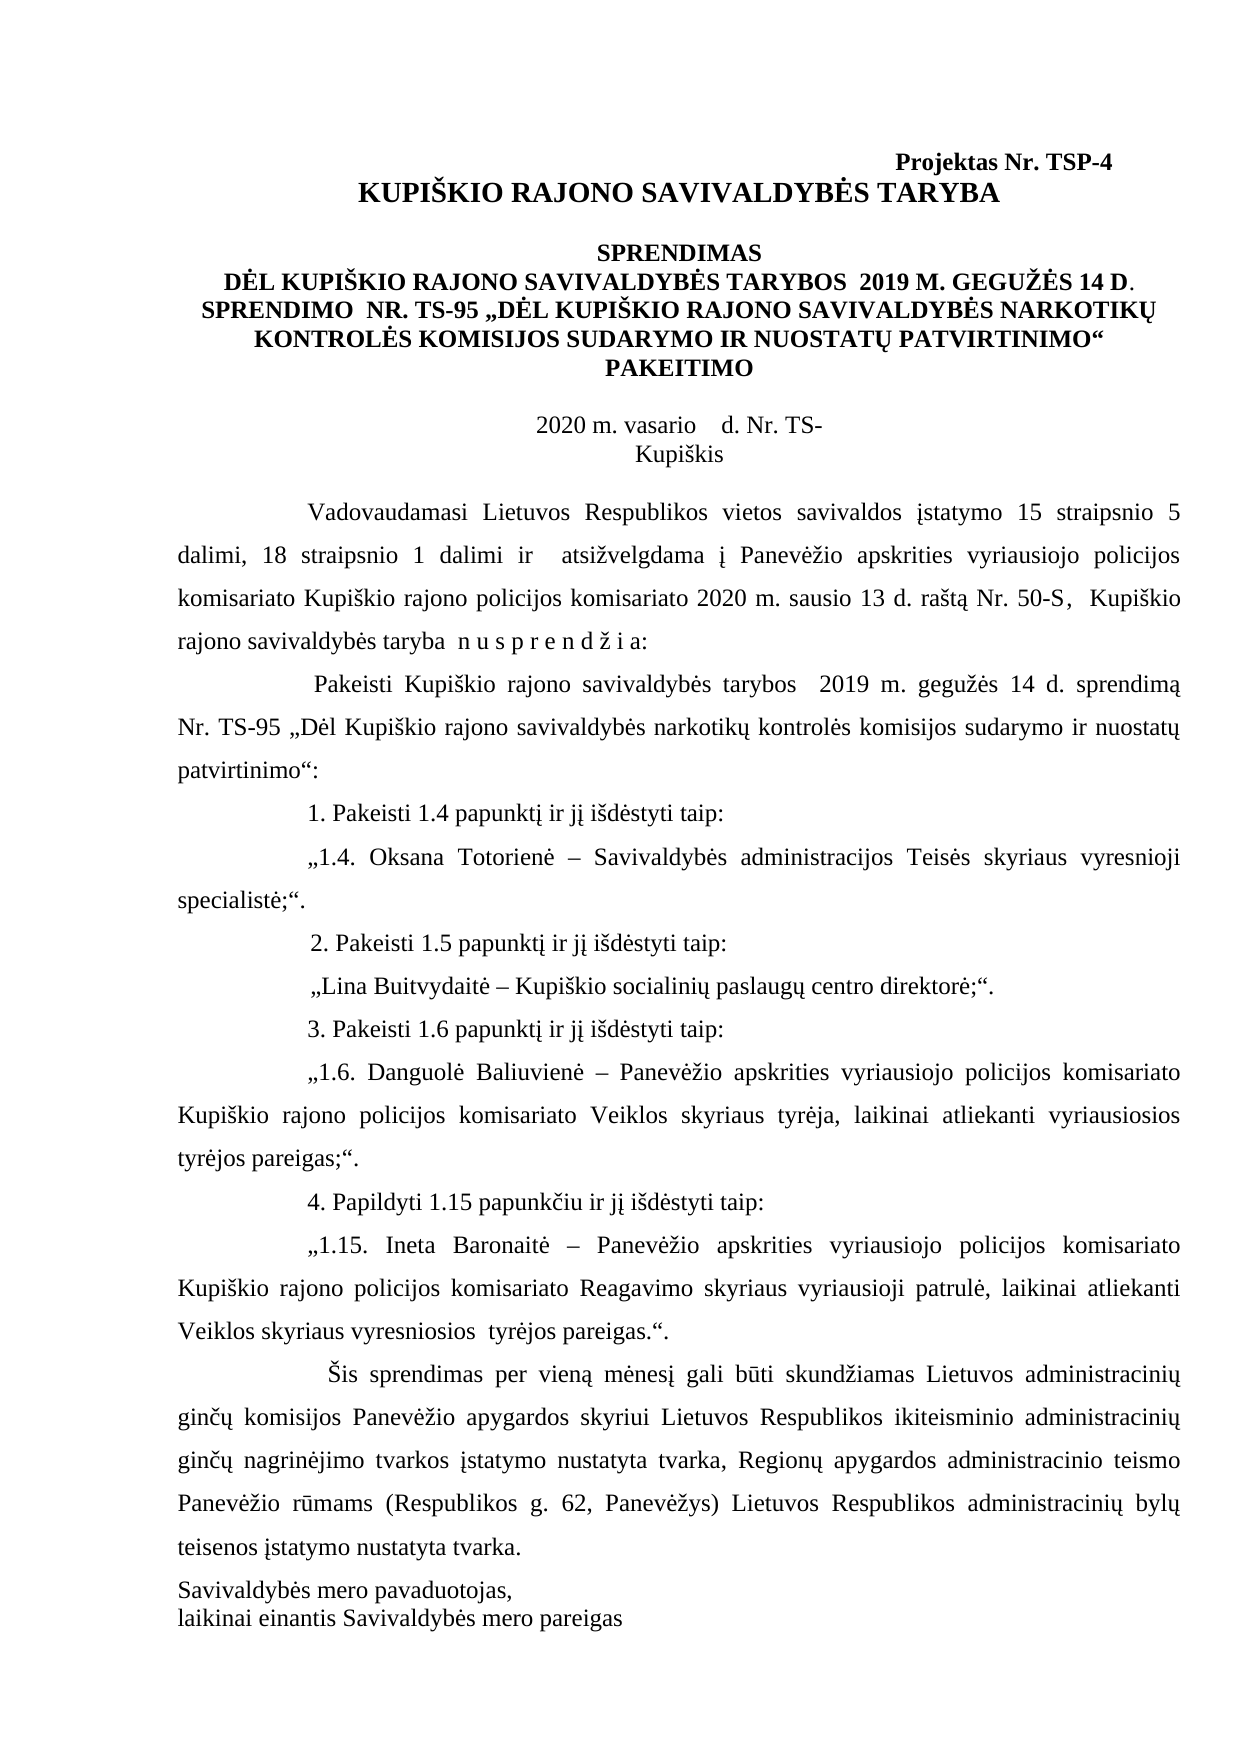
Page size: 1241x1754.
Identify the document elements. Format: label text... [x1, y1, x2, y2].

text Savivaldybės mero pavaduotojas, [177, 1575, 1181, 1603]
text 4. Papildyti 1.15 papunkčiu ir jį išdėstyti taip: [177, 1187, 1181, 1215]
text „1.15. Ineta Baronaitė – Panevėžio apskrities vyriausiojo policijos komisariato Kupiškio rajono policijos komisariato Reagavimo skyriaus vyriausioji patrulė, laikinai atliekanti Veiklos skyriaus vyresniosios tyrėjos pareigas.“. [177, 1230, 1181, 1345]
text Šis sprendimas per vieną mėnesį gali būti skundžiamas Lietuvos administracinių ginčų komisijos Panevėžio apygardos skyriui Lietuvos Respublikos ikiteisminio administracinių ginčų nagrinėjimo tvarkos įstatymo nustatyta tvarka, Regionų apygardos administracinio teismo Panevėžio rūmams (Respublikos g. 62, Panevėžys) Lietuvos Respublikos administracinių bylų teisenos įstatymo nustatyta tvarka. [177, 1359, 1181, 1560]
text „1.6. Danguolė Baliuvienė – Panevėžio apskrities vyriausiojo policijos komisariato Kupiškio rajono policijos komisariato Veiklos skyriaus tyrėja, laikinai atliekanti vyriausiosios tyrėjos pareigas;“. [177, 1057, 1181, 1172]
text SPRENDIMAS [177, 238, 1181, 267]
text Kupiškis [177, 439, 1181, 468]
text DĖL KUPIŠKIO RAJONO SAVIVALDYBĖS TARYBOS 2019 M. GEGUŽĖS 14 D. SPRENDIMO NR. TS-95 „DĖL KUPIŠKIO RAJONO SAVIVALDYBĖS NARKOTIKŲ KONTROLĖS KOMISIJOS SUDARYMO IR NUOSTATŲ PATVIRTINIMO“ PAKEITIMO [177, 267, 1181, 382]
text Projektas Nr. TSP-4 [697, 147, 1181, 176]
text laikinai einantis Savivaldybės mero pareigas [177, 1603, 1181, 1632]
text Vadovaudamasi Lietuvos Respublikos vietos savivaldos įstatymo 15 straipsnio 5 dalimi, 18 straipsnio 1 dalimi ir atsižvelgdama į Panevėžio apskrities vyriausiojo policijos komisariato Kupiškio rajono policijos komisariato 2020 m. sausio 13 d. raštą Nr. 50-S, Kupiškio rajono savivaldybės taryba n u s p r e n d ž i a: [177, 497, 1181, 655]
text KUPIŠKIO RAJONO SAVIVALDYBĖS TARYBA [177, 176, 1181, 209]
text Pakeisti Kupiškio rajono savivaldybės tarybos 2019 m. gegužės 14 d. sprendimą Nr. TS-95 „Dėl Kupiškio rajono savivaldybės narkotikų kontrolės komisijos sudarymo ir nuostatų patvirtinimo“: [177, 669, 1181, 784]
text 2. Pakeisti 1.5 papunktį ir jį išdėstyti taip: [177, 928, 1181, 957]
text 3. Pakeisti 1.6 papunktį ir jį išdėstyti taip: [177, 1014, 1181, 1043]
text „1.4. Oksana Totorienė – Savivaldybės administracijos Teisės skyriaus vyresnioji specialistė;“. [177, 842, 1181, 913]
text „Lina Buitvydaitė – Kupiškio socialinių paslaugų centro direktorė;“. [177, 971, 1181, 1000]
text 1. Pakeisti 1.4 papunktį ir jį išdėstyti taip: [177, 798, 1181, 827]
text 2020 m. vasario d. Nr. TS- [177, 410, 1181, 439]
